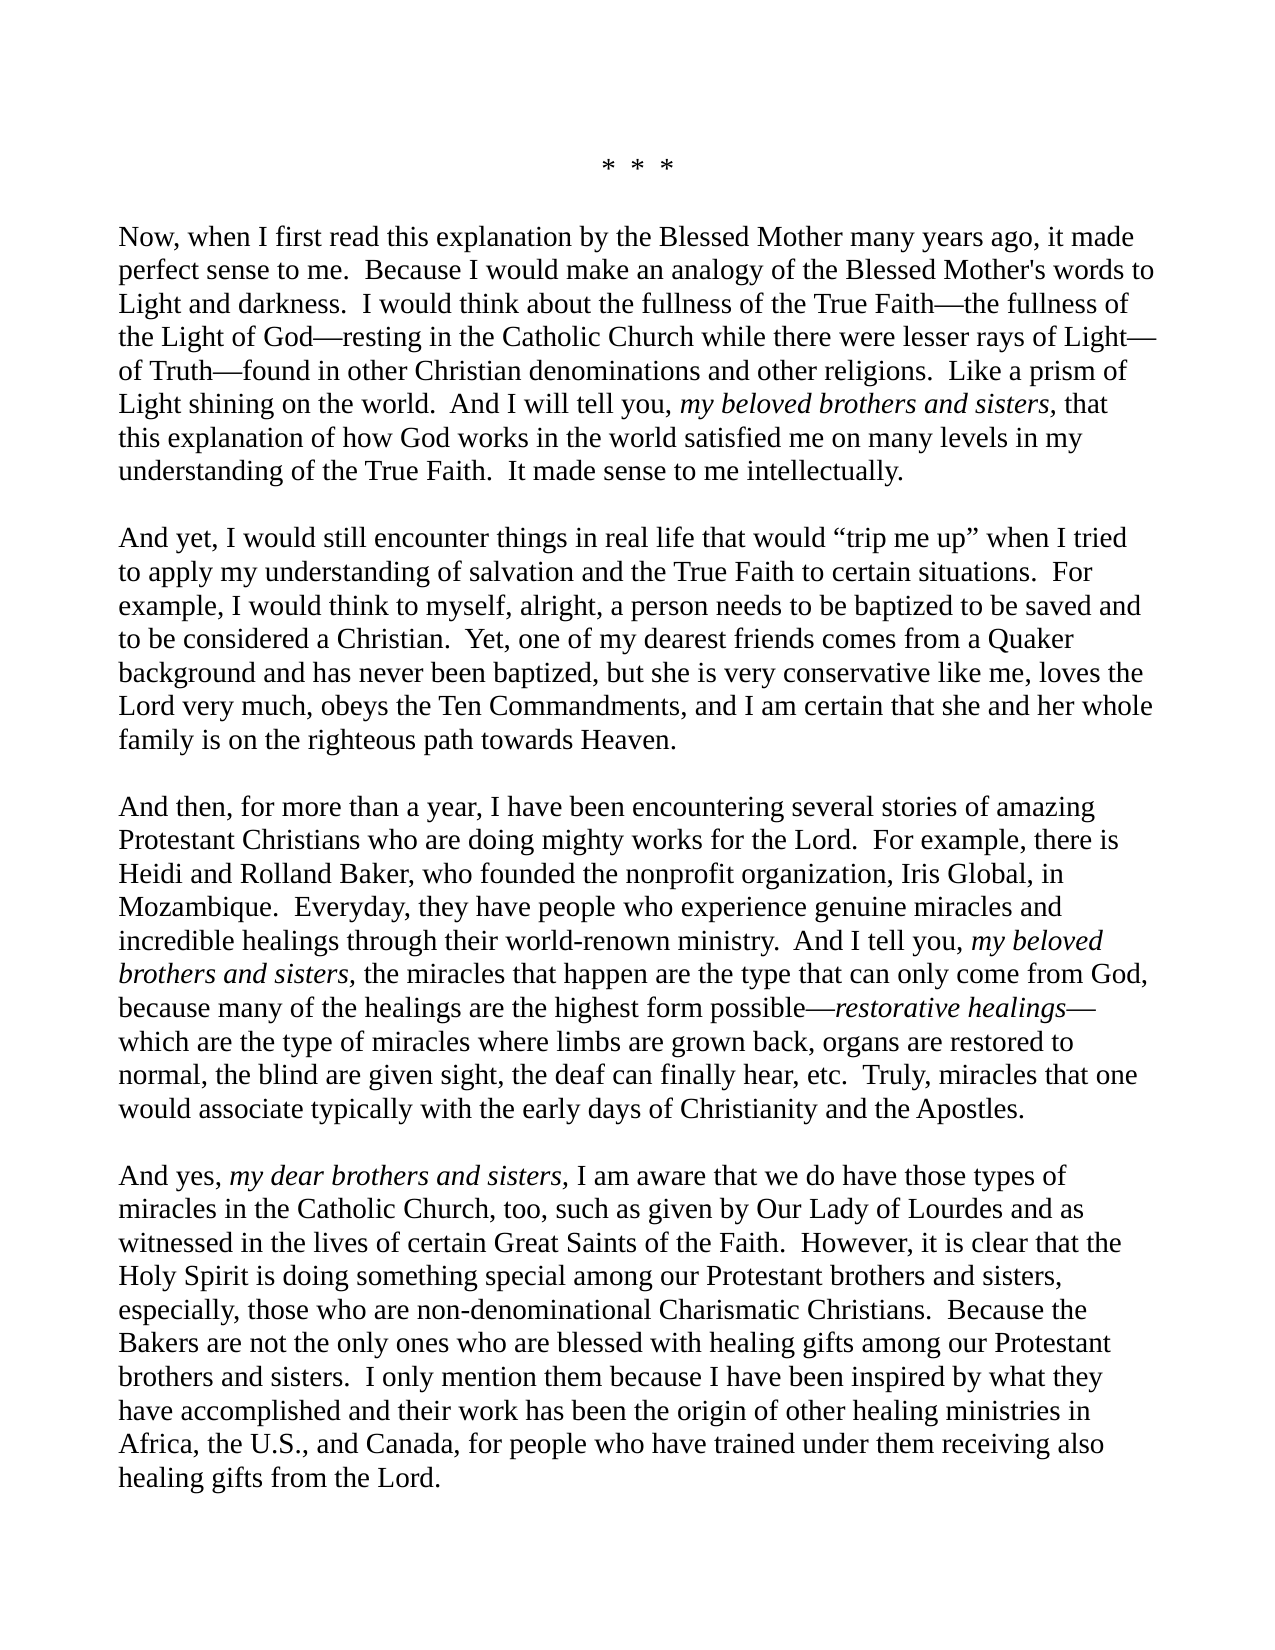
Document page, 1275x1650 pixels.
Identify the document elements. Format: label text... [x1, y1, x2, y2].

text * * * [118, 152, 1157, 185]
text Now, when I first read this explanation by the Blessed Mother many years ago, it made perfect sense to me. Because I would make an analogy of the Blessed Mother's words to Light and darkness. I would think about the fullness of the True Faith—the fullness of the Light of God—resting in the Catholic Church while there were lesser rays of Light—of Truth—found in other Christian denominations and other religions. Like a prism of Light shining on the world. And I will tell you, my beloved brothers and sisters, that this explanation of how God works in the world satisfied me on many levels in my understanding of the True Faith. It made sense to me intellectually. [118, 219, 1157, 487]
text And then, for more than a year, I have been encountering several stories of amazing Protestant Christians who are doing mighty works for the Lord. For example, there is Heidi and Rolland Baker, who founded the nonprofit organization, Iris Global, in Mozambique. Everyday, they have people who experience genuine miracles and incredible healings through their world-renown ministry. And I tell you, my beloved brothers and sisters, the miracles that happen are the type that can only come from God, because many of the healings are the highest form possible—restorative healings—which are the type of miracles where limbs are grown back, organs are restored to normal, the blind are given sight, the deaf can finally hear, etc. Truly, miracles that one would associate typically with the early days of Christianity and the Apostles. [118, 789, 1157, 1124]
text And yes, my dear brothers and sisters, I am aware that we do have those types of miracles in the Catholic Church, too, such as given by Our Lady of Lourdes and as witnessed in the lives of certain Great Saints of the Faith. However, it is clear that the Holy Spirit is doing something special among our Protestant brothers and sisters, especially, those who are non-denominational Charismatic Christians. Because the Bakers are not the only ones who are blessed with healing gifts among our Protestant brothers and sisters. I only mention them because I have been inspired by what they have accomplished and their work has been the origin of other healing ministries in Africa, the U.S., and Canada, for people who have trained under them receiving also healing gifts from the Lord. [118, 1158, 1157, 1493]
text And yet, I would still encounter things in real life that would “trip me up” when I tried to apply my understanding of salvation and the True Faith to certain situations. For example, I would think to myself, alright, a person needs to be baptized to be saved and to be considered a Christian. Yet, one of my dearest friends comes from a Quaker background and has never been baptized, but she is very conservative like me, loves the Lord very much, obeys the Ten Commandments, and I am certain that she and her whole family is on the righteous path towards Heaven. [118, 521, 1157, 755]
